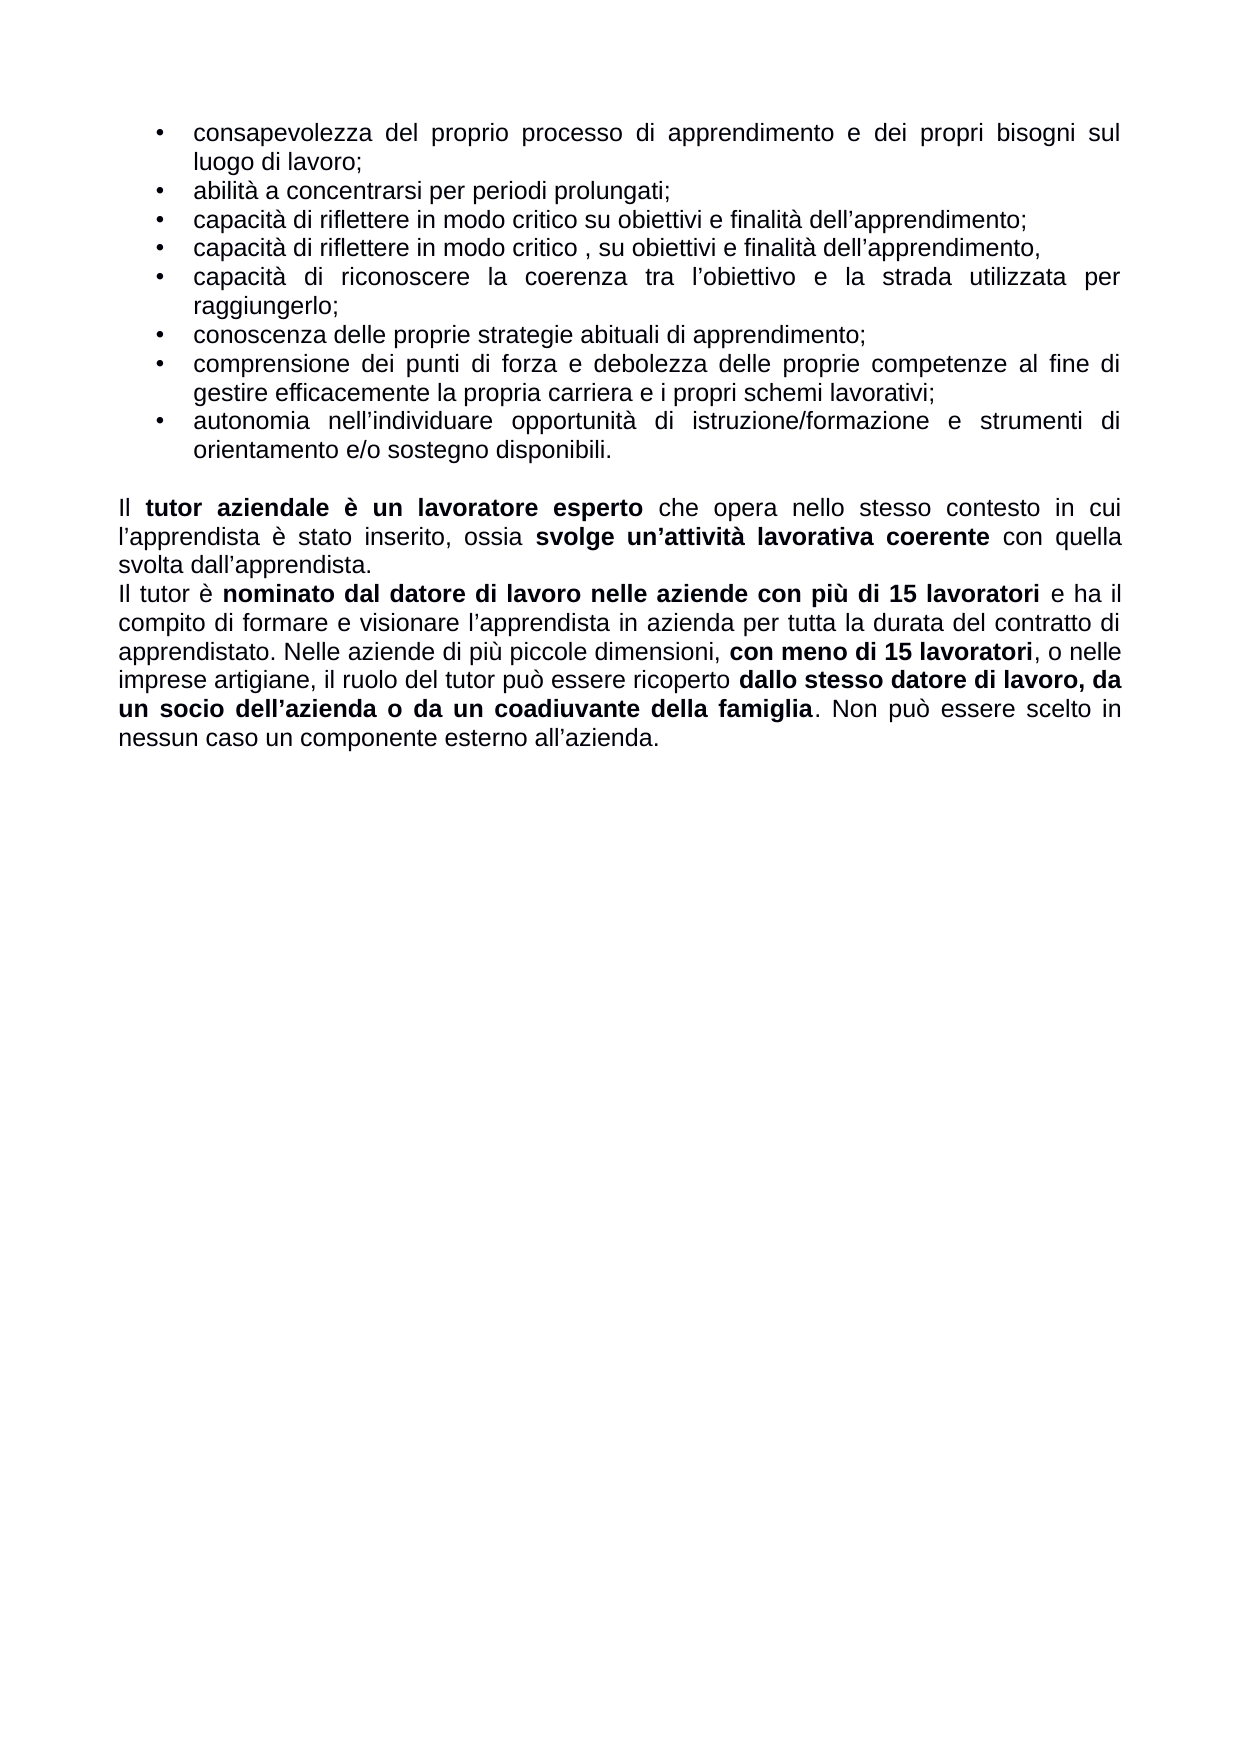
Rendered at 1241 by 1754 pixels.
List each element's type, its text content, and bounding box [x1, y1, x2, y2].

list conoscenza delle proprie strategie abituali di apprendimento; [156, 320, 1122, 349]
list consapevolezza del proprio processo di apprendimento e dei propri bisogni sul luogo di lavoro; [156, 118, 1122, 176]
list capacità di riflettere in modo critico , su obiettivi e finalità dell’apprendimento, [156, 233, 1122, 262]
list comprensione dei punti di forza e debolezza delle proprie competenze al fine di gestire efficacemente la propria carriera e i propri schemi lavorativi; [156, 349, 1122, 406]
text Il tutor è nominato dal datore di lavoro nelle aziende con più di 15 lavoratori e ha il compito di formare e visionare l’apprendista in azienda per tutta la durata del contratto di apprendistato. Nelle aziende di più piccole dimensioni, con meno di 15 lavoratori, o nelle imprese artigiane, il ruolo del tutor può essere ricoperto dallo stesso datore di lavoro, da un socio dell’azienda o da un coadiuvante della famiglia. Non può essere scelto in nessun caso un componente esterno all’azienda. [118, 579, 1122, 751]
text Il tutor aziendale è un lavoratore esperto che opera nello stesso contesto in cui l’apprendista è stato inserito, ossia svolge un’attività lavorativa coerente con quella svolta dall’apprendista. [118, 493, 1122, 579]
list abilità a concentrarsi per periodi prolungati; [156, 176, 1122, 204]
list capacità di riflettere in modo critico su obiettivi e finalità dell’apprendimento; [156, 204, 1122, 233]
list autonomia nell’individuare opportunità di istruzione/formazione e strumenti di orientamento e/o sostegno disponibili. [156, 406, 1122, 464]
list capacità di riconoscere la coerenza tra l’obiettivo e la strada utilizzata per raggiungerlo; [156, 262, 1122, 320]
